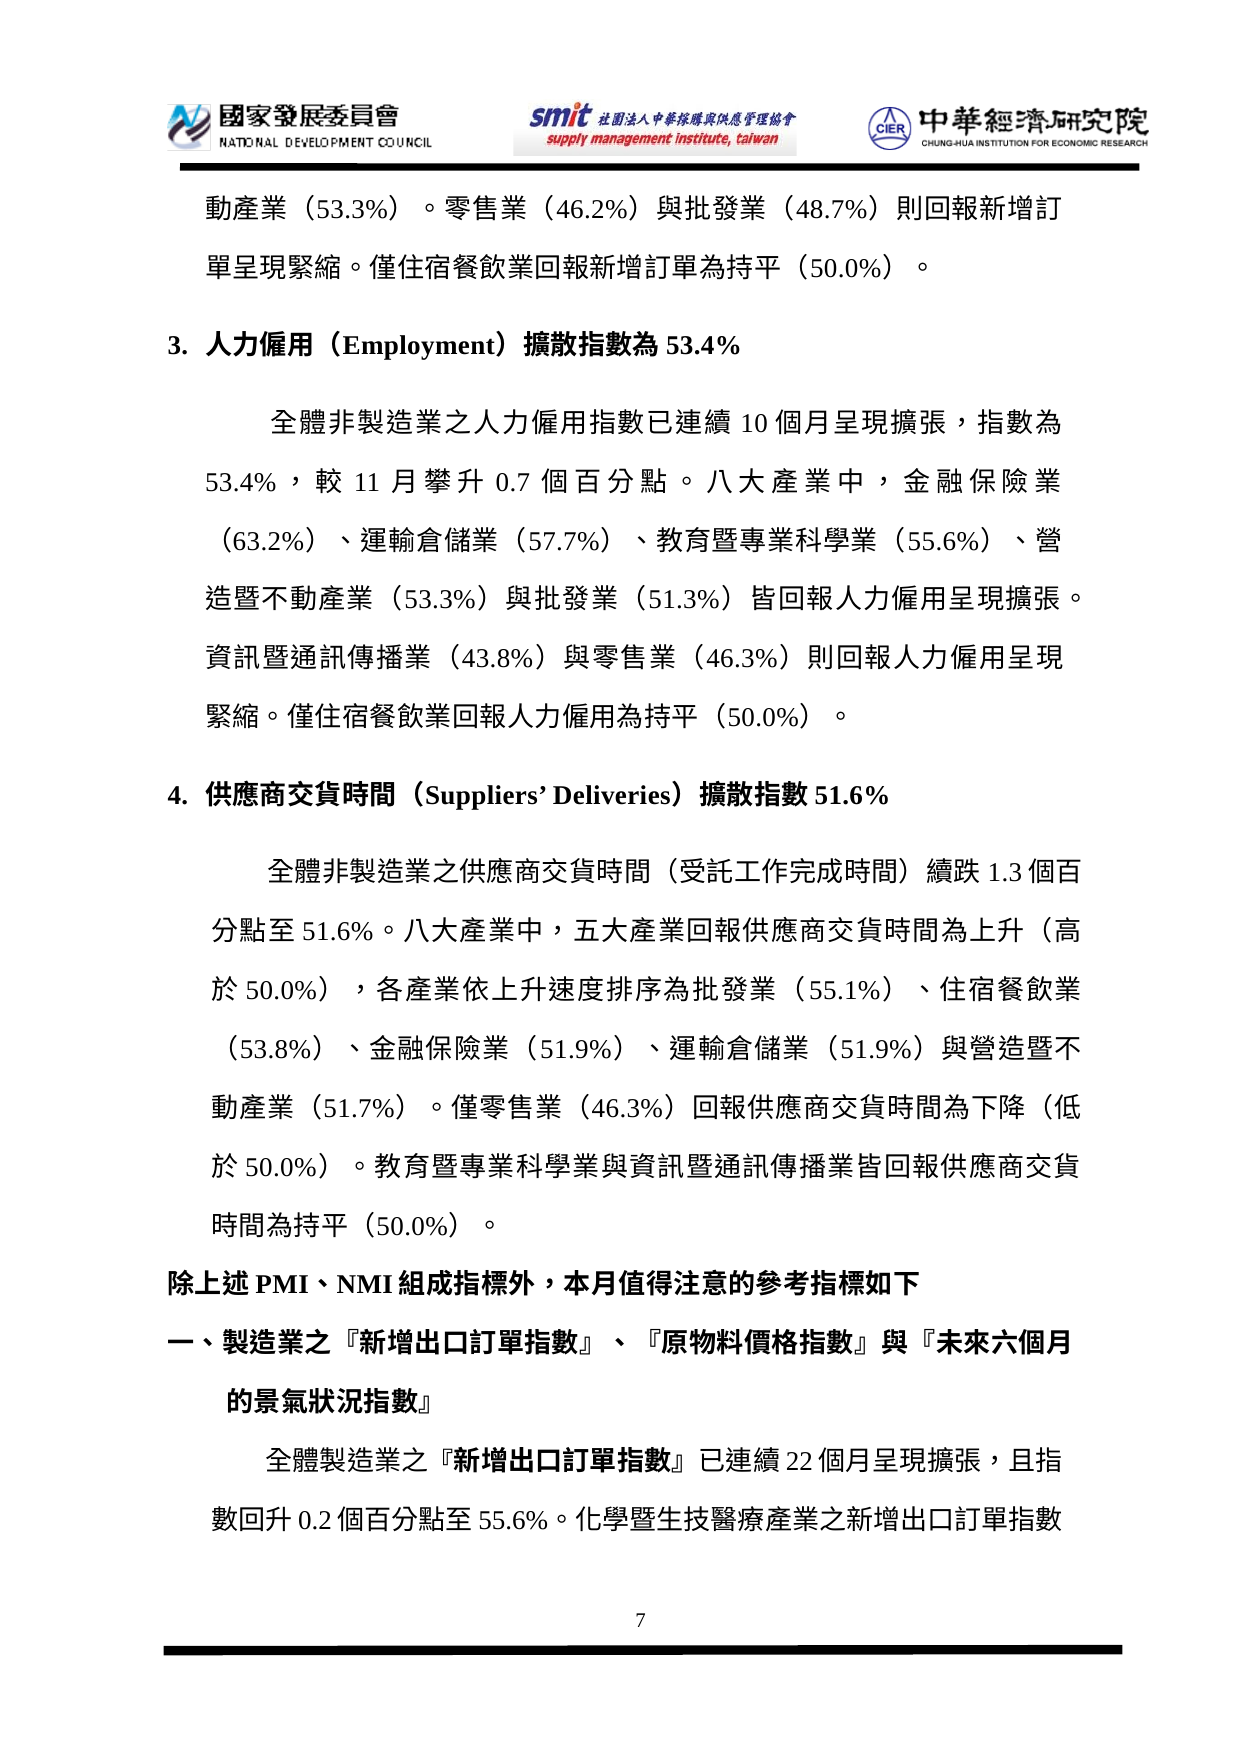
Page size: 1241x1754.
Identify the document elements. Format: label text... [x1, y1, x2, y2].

text 全體非製造業之人力僱用指數已連續10個月呈現擴張，指數為53.4%，較11月攀升0.7個百分點。八大產業中，金融保險業（63.2%）、運輸倉儲業（57.7%）、教育暨專業科學業（55.6%）、營造暨不動產業（53.3%）與批發業（51.3%）皆回報人力僱用呈現擴張。資訊暨通訊傳播業（43.8%）與零售業（46.3%）則回報人力僱用呈現緊縮。僅住宿餐飲業回報人力僱用為持平（50.0%）。 [205, 401, 1063, 734]
text 全體製造業之『新增出口訂單指數』已連續22個月呈現擴張，且指數回升0.2個百分點至55.6%。化學暨生技醫療產業之新增出口訂單指數 [211, 1439, 1063, 1537]
text 全體非製造業之供應商交貨時間（受託工作完成時間）續跌1.3個百分點至51.6%。八大產業中，五大產業回報供應商交貨時間為上升（高於50.0%），各產業依上升速度排序為批發業（55.1%）、住宿餐飲業（53.8%）、金融保險業（51.9%）、運輸倉儲業（51.9%）與營造暨不動產業（51.7%）。僅零售業（46.3%）回報供應商交貨時間為下降（低於50.0%）。教育暨專業科學業與資訊暨通訊傳播業皆回報供應商交貨時間為持平（50.0%）。 [211, 850, 1083, 1243]
picture [853, 90, 1162, 167]
text 動產業（53.3%）。零售業（46.2%）與批發業（48.7%）則回報新增訂單呈現緊縮。僅住宿餐飲業回報新增訂單為持平（50.0%）。 [205, 166, 1063, 285]
text 除上述PMI、NMI組成指標外，本月值得注意的參考指標如下 [167, 1262, 1083, 1302]
picture [513, 99, 797, 156]
picture [167, 92, 457, 168]
text 一、製造業之『新增出口訂單指數』、『原物料價格指數』與『未來六個月的景氣狀況指數』 [167, 1321, 1083, 1419]
list 供應商交貨時間（Suppliers’ Deliveries）擴散指數51.6% [167, 773, 1063, 812]
list 人力僱用（Employment）擴散指數為53.4% [167, 323, 1063, 362]
